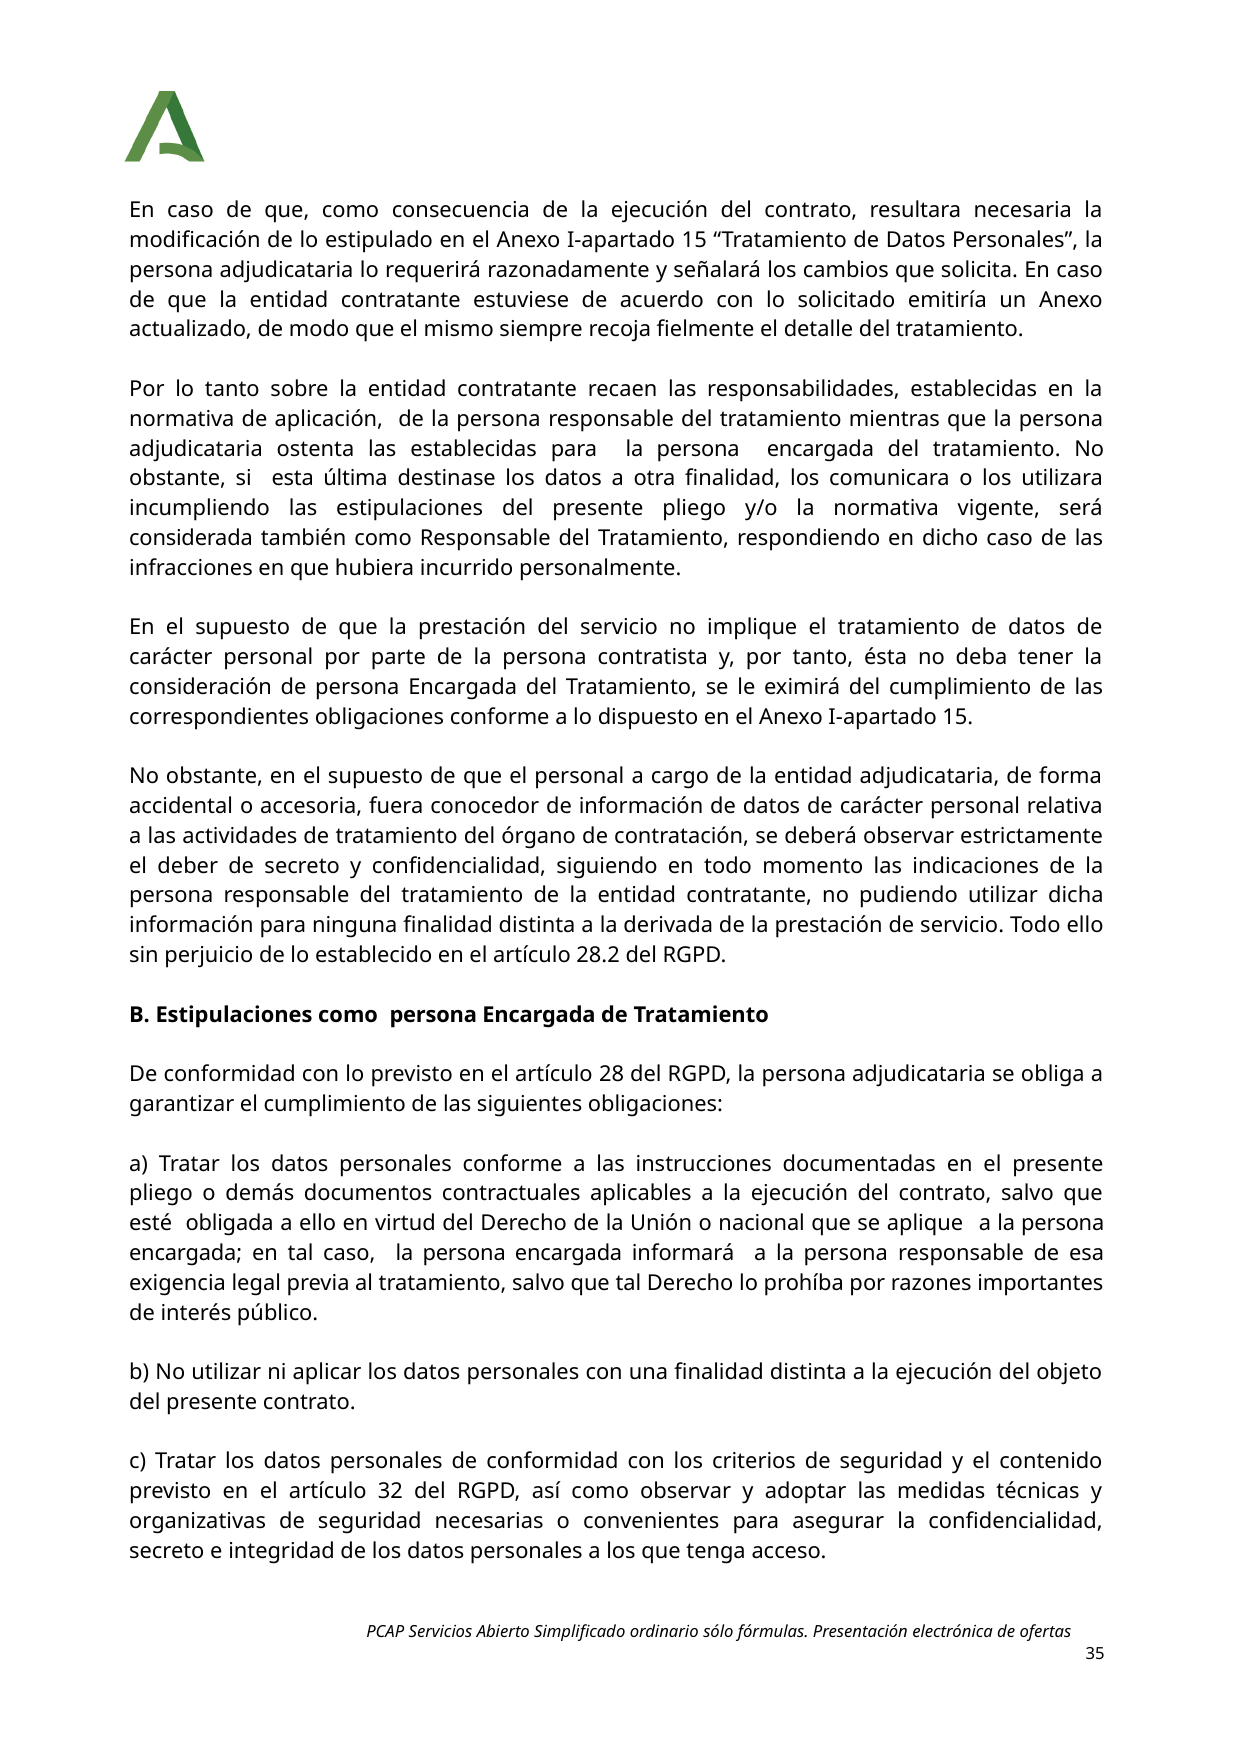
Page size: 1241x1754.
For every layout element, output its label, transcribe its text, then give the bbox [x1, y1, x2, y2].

text B. Estipulaciones como persona Encargada de Tratamiento [129, 999, 1104, 1028]
text De conformidad con lo previsto en el artículo 28 del RGPD, la persona adjudicataria se obliga a garantizar el cumplimiento de las siguientes obligaciones: [129, 1058, 1104, 1118]
text a) Tratar los datos personales conforme a las instrucciones documentadas en el presente pliego o demás documentos contractuales aplicables a la ejecución del contrato, salvo que esté obligada a ello en virtud del Derecho de la Unión o nacional que se aplique a la persona encargada; en tal caso, la persona encargada informará a la persona responsable de esa exigencia legal previa al tratamiento, salvo que tal Derecho lo prohíba por razones importantes de interés público. [129, 1148, 1104, 1326]
text En caso de que, como consecuencia de la ejecución del contrato, resultara necesaria la modificación de lo estipulado en el Anexo I-apartado 15 “Tratamiento de Datos Personales”, la persona adjudicataria lo requerirá razonadamente y señalará los cambios que solicita. En caso de que la entidad contratante estuviese de acuerdo con lo solicitado emitiría un Anexo actualizado, de modo que el mismo siempre recoja fielmente el detalle del tratamiento. [129, 194, 1104, 343]
text c) Tratar los datos personales de conformidad con los criterios de seguridad y el contenido previsto en el artículo 32 del RGPD, así como observar y adoptar las medidas técnicas y organizativas de seguridad necesarias o convenientes para asegurar la confidencialidad, secreto e integridad de los datos personales a los que tenga acceso. [129, 1446, 1104, 1565]
text No obstante, en el supuesto de que el personal a cargo de la entidad adjudicataria, de forma accidental o accesoria, fuera conocedor de información de datos de carácter personal relativa a las actividades de tratamiento del órgano de contratación, se deberá observar estrictamente el deber de secreto y confidencialidad, siguiendo en todo momento las indicaciones de la persona responsable del tratamiento de la entidad contratante, no pudiendo utilizar dicha información para ninguna finalidad distinta a la derivada de la prestación de servicio. Todo ello sin perjuicio de lo establecido en el artículo 28.2 del RGPD. [129, 760, 1104, 969]
picture [120, 86, 209, 166]
text Por lo tanto sobre la entidad contratante recaen las responsabilidades, establecidas en la normativa de aplicación, de la persona responsable del tratamiento mientras que la persona adjudicataria ostenta las establecidas para la persona encargada del tratamiento. No obstante, si esta última destinase los datos a otra finalidad, los comunicara o los utilizara incumpliendo las estipulaciones del presente pliego y/o la normativa vigente, será considerada también como Responsable del Tratamiento, respondiendo en dicho caso de las infracciones en que hubiera incurrido personalmente. [129, 373, 1104, 582]
text En el supuesto de que la prestación del servicio no implique el tratamiento de datos de carácter personal por parte de la persona contratista y, por tanto, ésta no deba tener la consideración de persona Encargada del Tratamiento, se le eximirá del cumplimiento de las correspondientes obligaciones conforme a lo dispuesto en el Anexo I-apartado 15. [129, 611, 1104, 731]
text b) No utilizar ni aplicar los datos personales con una finalidad distinta a la ejecución del objeto del presente contrato. [129, 1356, 1104, 1416]
